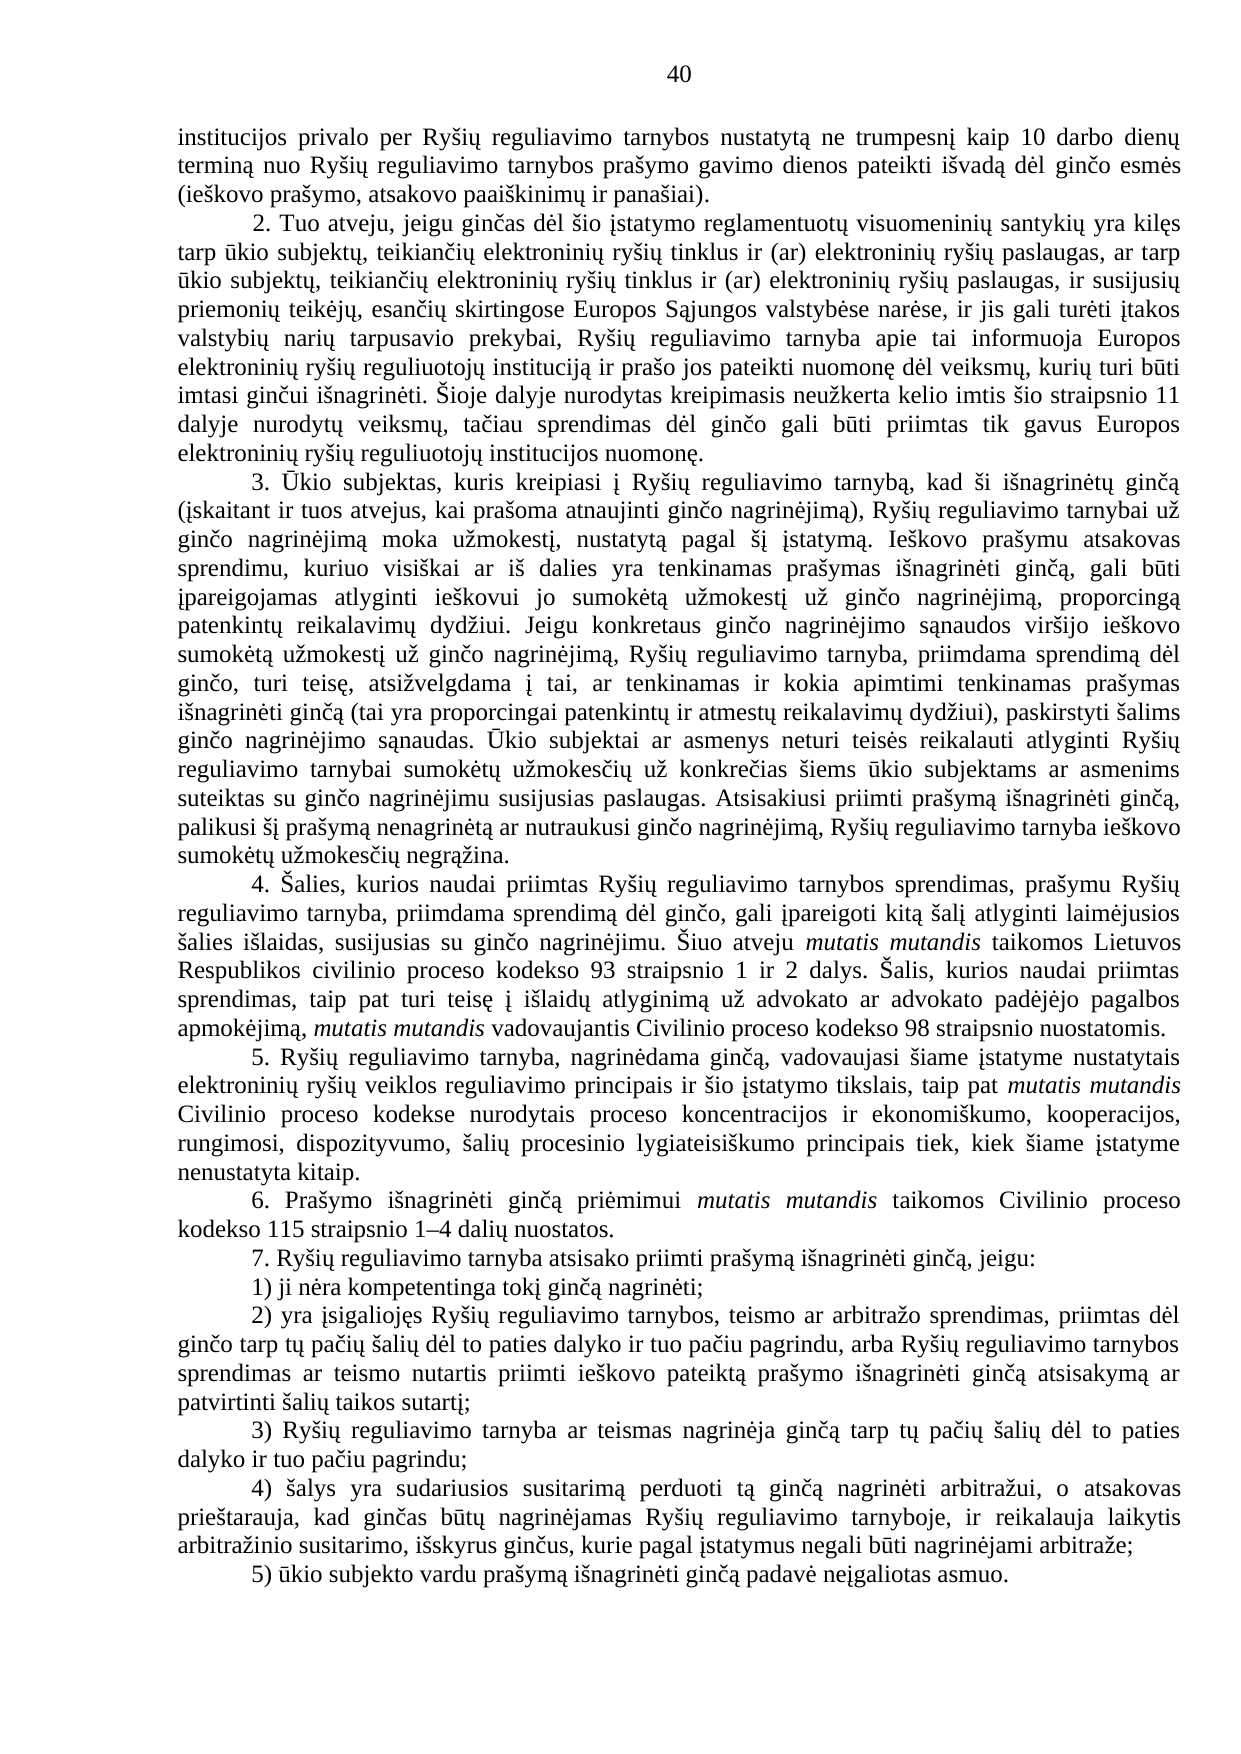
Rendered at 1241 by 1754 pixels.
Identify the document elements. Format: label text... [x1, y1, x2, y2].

text 2. Tuo atveju, jeigu ginčas dėl šio įstatymo reglamentuotų visuomeninių santykių yra kilęs tarp ūkio subjektų, teikiančių elektroninių ryšių tinklus ir (ar) elektroninių ryšių paslaugas, ar tarp ūkio subjektų, teikiančių elektroninių ryšių tinklus ir (ar) elektroninių ryšių paslaugas, ir susijusių priemonių teikėjų, esančių skirtingose Europos Sąjungos valstybėse narėse, ir jis gali turėti įtakos valstybių narių tarpusavio prekybai, Ryšių reguliavimo tarnyba apie tai informuoja Europos elektroninių ryšių reguliuotojų instituciją ir prašo jos pateikti nuomonę dėl veiksmų, kurių turi būti imtasi ginčui išnagrinėti. Šioje dalyje nurodytas kreipimasis neužkerta kelio imtis šio straipsnio 11 dalyje nurodytų veiksmų, tačiau sprendimas dėl ginčo gali būti priimtas tik gavus Europos elektroninių ryšių reguliuotojų institucijos nuomonę. [177, 208, 1181, 467]
text 2) yra įsigaliojęs Ryšių reguliavimo tarnybos, teismo ar arbitražo sprendimas, priimtas dėl ginčo tarp tų pačių šalių dėl to paties dalyko ir tuo pačiu pagrindu, arba Ryšių reguliavimo tarnybos sprendimas ar teismo nutartis priimti ieškovo pateiktą prašymo išnagrinėti ginčą atsisakymą ar patvirtinti šalių taikos sutartį; [177, 1301, 1181, 1416]
text 3) Ryšių reguliavimo tarnyba ar teismas nagrinėja ginčą tarp tų pačių šalių dėl to paties dalyko ir tuo pačiu pagrindu; [177, 1416, 1181, 1473]
text 5. Ryšių reguliavimo tarnyba, nagrinėdama ginčą, vadovaujasi šiame įstatyme nustatytais elektroninių ryšių veiklos reguliavimo principais ir šio įstatymo tikslais, taip pat mutatis mutandis Civilinio proceso kodekse nurodytais proceso koncentracijos ir ekonomiškumo, kooperacijos, rungimosi, dispozityvumo, šalių procesinio lygiateisiškumo principais tiek, kiek šiame įstatyme nenustatyta kitaip. [177, 1042, 1181, 1186]
text 4) šalys yra sudariusios susitarimą perduoti tą ginčą nagrinėti arbitražui, o atsakovas prieštarauja, kad ginčas būtų nagrinėjamas Ryšių reguliavimo tarnyboje, ir reikalauja laikytis arbitražinio susitarimo, išskyrus ginčus, kurie pagal įstatymus negali būti nagrinėjami arbitraže; [177, 1473, 1181, 1559]
text 6. Prašymo išnagrinėti ginčą priėmimui mutatis mutandis taikomos Civilinio proceso kodekso 115 straipsnio 1–4 dalių nuostatos. [177, 1186, 1181, 1243]
text 7. Ryšių reguliavimo tarnyba atsisako priimti prašymą išnagrinėti ginčą, jeigu: [177, 1243, 1181, 1272]
text 4. Šalies, kurios naudai priimtas Ryšių reguliavimo tarnybos sprendimas, prašymu Ryšių reguliavimo tarnyba, priimdama sprendimą dėl ginčo, gali įpareigoti kitą šalį atlyginti laimėjusios šalies išlaidas, susijusias su ginčo nagrinėjimu. Šiuo atveju mutatis mutandis taikomos Lietuvos Respublikos civilinio proceso kodekso 93 straipsnio 1 ir 2 dalys. Šalis, kurios naudai priimtas sprendimas, taip pat turi teisę į išlaidų atlyginimą už advokato ar advokato padėjėjo pagalbos apmokėjimą, mutatis mutandis vadovaujantis Civilinio proceso kodekso 98 straipsnio nuostatomis. [177, 869, 1181, 1042]
text 3. Ūkio subjektas, kuris kreipiasi į Ryšių reguliavimo tarnybą, kad ši išnagrinėtų ginčą (įskaitant ir tuos atvejus, kai prašoma atnaujinti ginčo nagrinėjimą), Ryšių reguliavimo tarnybai už ginčo nagrinėjimą moka užmokestį, nustatytą pagal šį įstatymą. Ieškovo prašymu atsakovas sprendimu, kuriuo visiškai ar iš dalies yra tenkinamas prašymas išnagrinėti ginčą, gali būti įpareigojamas atlyginti ieškovui jo sumokėtą užmokestį už ginčo nagrinėjimą, proporcingą patenkintų reikalavimų dydžiui. Jeigu konkretaus ginčo nagrinėjimo sąnaudos viršijo ieškovo sumokėtą užmokestį už ginčo nagrinėjimą, Ryšių reguliavimo tarnyba, priimdama sprendimą dėl ginčo, turi teisę, atsižvelgdama į tai, ar tenkinamas ir kokia apimtimi tenkinamas prašymas išnagrinėti ginčą (tai yra proporcingai patenkintų ir atmestų reikalavimų dydžiui), paskirstyti šalims ginčo nagrinėjimo sąnaudas. Ūkio subjektai ar asmenys neturi teisės reikalauti atlyginti Ryšių reguliavimo tarnybai sumokėtų užmokesčių už konkrečias šiems ūkio subjektams ar asmenims suteiktas su ginčo nagrinėjimu susijusias paslaugas. Atsisakiusi priimti prašymą išnagrinėti ginčą, palikusi šį prašymą nenagrinėtą ar nutraukusi ginčo nagrinėjimą, Ryšių reguliavimo tarnyba ieškovo sumokėtų užmokesčių negrąžina. [177, 467, 1181, 869]
text 1) ji nėra kompetentinga tokį ginčą nagrinėti; [177, 1272, 1181, 1301]
text 5) ūkio subjekto vardu prašymą išnagrinėti ginčą padavė neįgaliotas asmuo. [177, 1559, 1181, 1588]
text institucijos privalo per Ryšių reguliavimo tarnybos nustatytą ne trumpesnį kaip 10 darbo dienų terminą nuo Ryšių reguliavimo tarnybos prašymo gavimo dienos pateikti išvadą dėl ginčo esmės (ieškovo prašymo, atsakovo paaiškinimų ir panašiai). [177, 122, 1181, 208]
